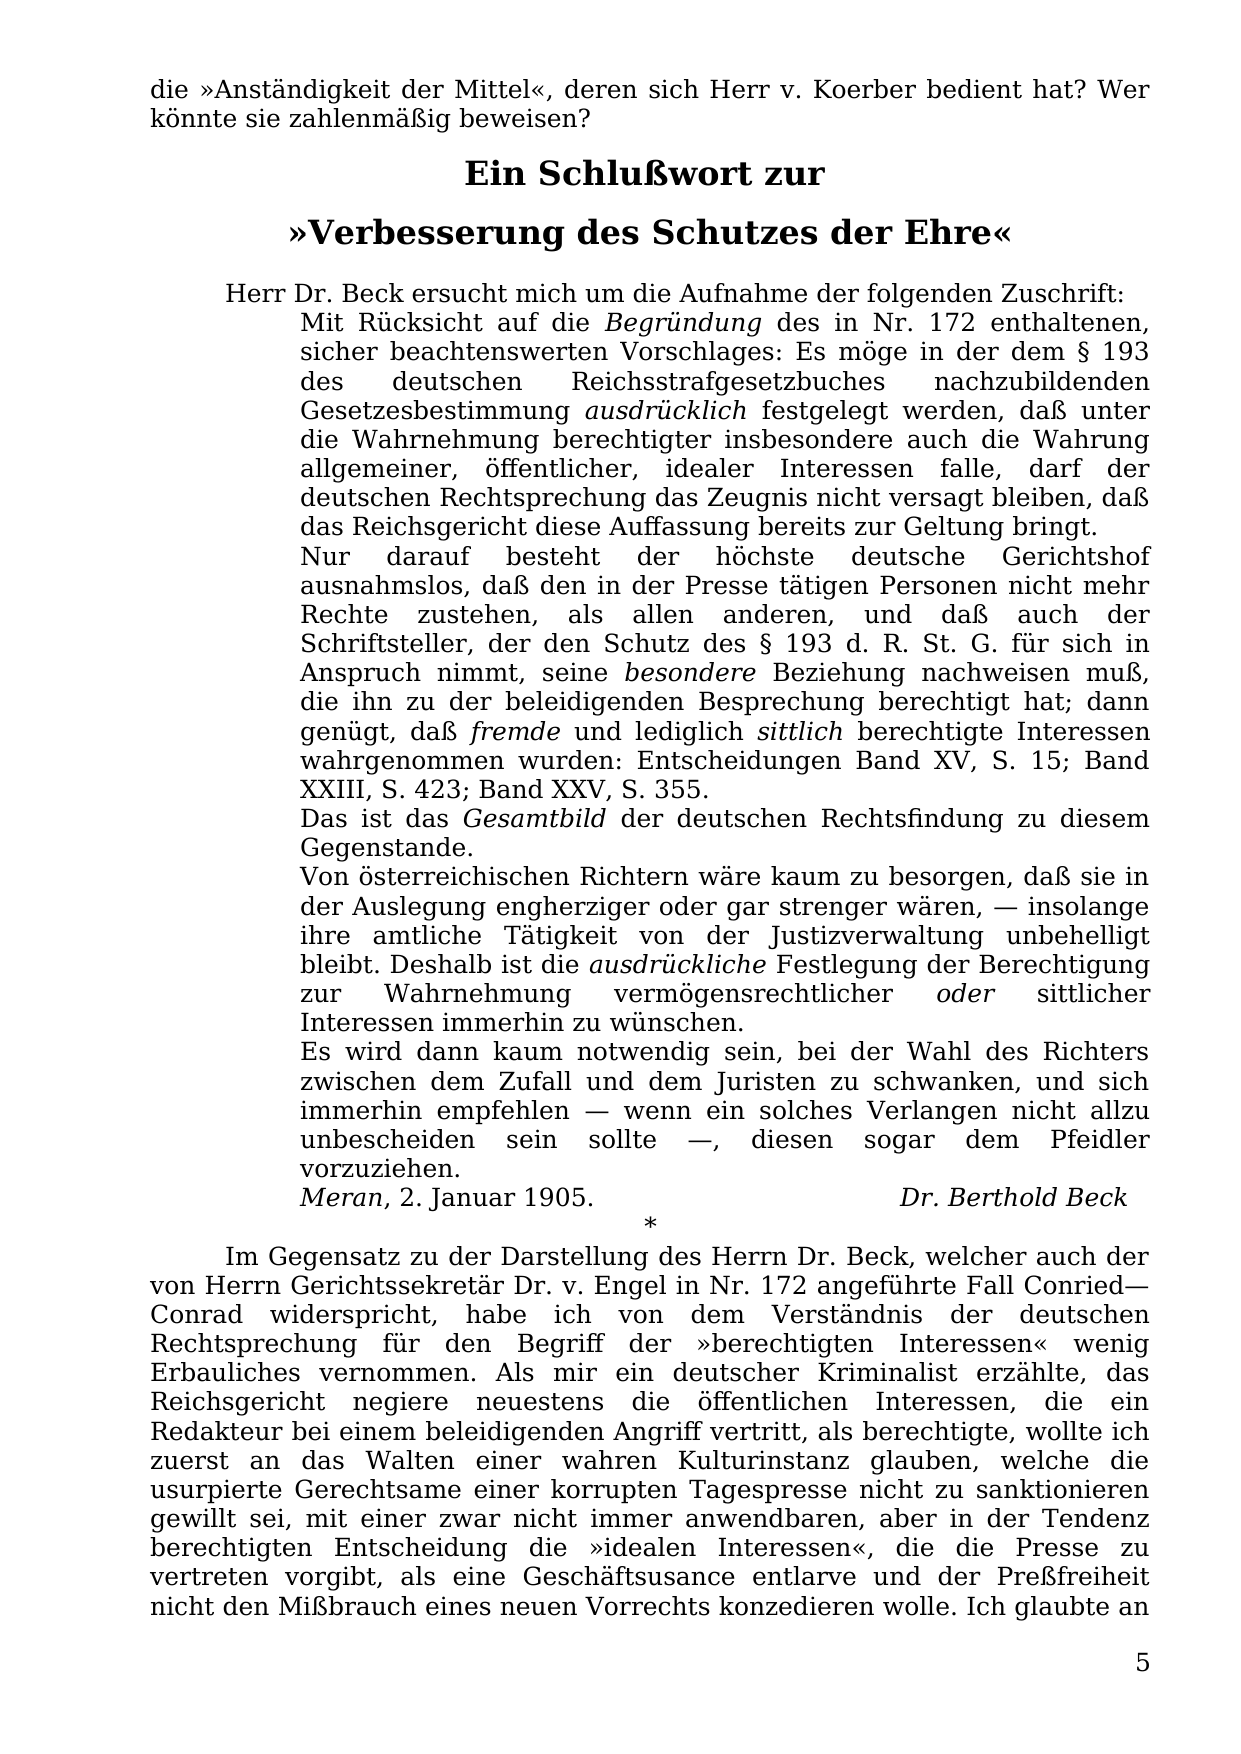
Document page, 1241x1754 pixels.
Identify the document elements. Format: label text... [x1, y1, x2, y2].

text Mit Rücksicht auf die Begründung des in Nr. 172 enthaltenen, sicher beachtenswerten Vorschlages: Es möge in der dem § 193 des deutschen Reichsstrafgesetzbuches nachzubildenden Gesetzesbestimmung ausdrücklich festgelegt werden, daß unter die Wahrnehmung berechtigter insbesondere auch die Wahrung allgemeiner, öffentlicher, idealer Interessen falle, darf der deutschen Rechtsprechung das Zeugnis nicht versagt bleiben, daß das Reichsgericht diese Auffassung bereits zur Geltung bringt. [300, 308, 1151, 542]
text Herr Dr. Beck ersucht mich um die Aufnahme der folgenden Zuschrift: [150, 252, 1151, 308]
text Ein Schlußwort zur »Verbesserung des Schutzes der Ehre« [150, 133, 1151, 252]
text Im Gegensatz zu der Darstellung des Herrn Dr. Beck, welcher auch der von Herrn Gerichtssekretär Dr. v. Engel in Nr. 172 angeführte Fall Conried—Conrad widerspricht, habe ich von dem Verständnis der deutschen Rechtsprechung für den Begriff der »berechtigten Interessen« wenig Erbauliches vernommen. Als mir ein deutscher Kriminalist erzählte, das Reichsgericht negiere neuestens die öffentlichen Interessen, die ein Redakteur bei einem beleidigenden Angriff vertritt, als berechtigte, wollte ich zuerst an das Walten einer wahren Kulturinstanz glauben, welche die usurpierte Gerechtsame einer korrupten Tagespresse nicht zu sanktionieren gewillt sei, mit einer zwar nicht immer anwendbaren, aber in der Tendenz berechtigten Entscheidung die »idealen Interessen«, die die Presse zu vertreten vorgibt, als eine Geschäftsusance entlarve und der Preßfreiheit nicht den Mißbrauch eines neuen Vorrechts konzedieren wolle. Ich glaubte an [150, 1242, 1151, 1621]
text Nur darauf besteht der höchste deutsche Gerichtshof ausnahmslos, daß den in der Presse tätigen Personen nicht mehr Rechte zustehen, als allen anderen, und daß auch der Schriftsteller, der den Schutz des § 193 d. R. St. G. für sich in Anspruch nimmt, seine besondere Beziehung nachweisen muß, die ihn zu der beleidigenden Besprechung berechtigt hat; dann genügt, daß fremde und lediglich sittlich berechtigte Interessen wahrgenommen wurden: Entscheidungen Band XV, S. 15; Band XXIII, S. 423; Band XXV, S. 355. [300, 542, 1151, 804]
text Von österreichischen Richtern wäre kaum zu besorgen, daß sie in der Auslegung engherziger oder gar strenger wären, — insolange ihre amtliche Tätigkeit von der Justizverwaltung unbehelligt bleibt. Deshalb ist die ausdrückliche Festlegung der Berechtigung zur Wahrnehmung vermögensrechtlicher oder sittlicher Interessen immerhin zu wünschen. [300, 862, 1151, 1037]
text Meran, 2. Januar 1905. Dr. Berthold Beck [300, 1183, 1151, 1212]
text * [150, 1212, 1151, 1242]
text Es wird dann kaum notwendig sein, bei der Wahl des Richters zwischen dem Zufall und dem Juristen zu schwanken, und sich immerhin empfehlen — wenn ein solches Verlangen nicht allzu unbescheiden sein sollte —, diesen sogar dem Pfeidler vorzuziehen. [300, 1037, 1151, 1183]
text Das ist das Gesamtbild der deutschen Rechtsfindung zu diesem Gegenstande. [300, 804, 1151, 862]
text die »Anständigkeit der Mittel«, deren sich Herr v. Koerber bedient hat? Wer könnte sie zahlenmäßig beweisen? [150, 75, 1151, 133]
